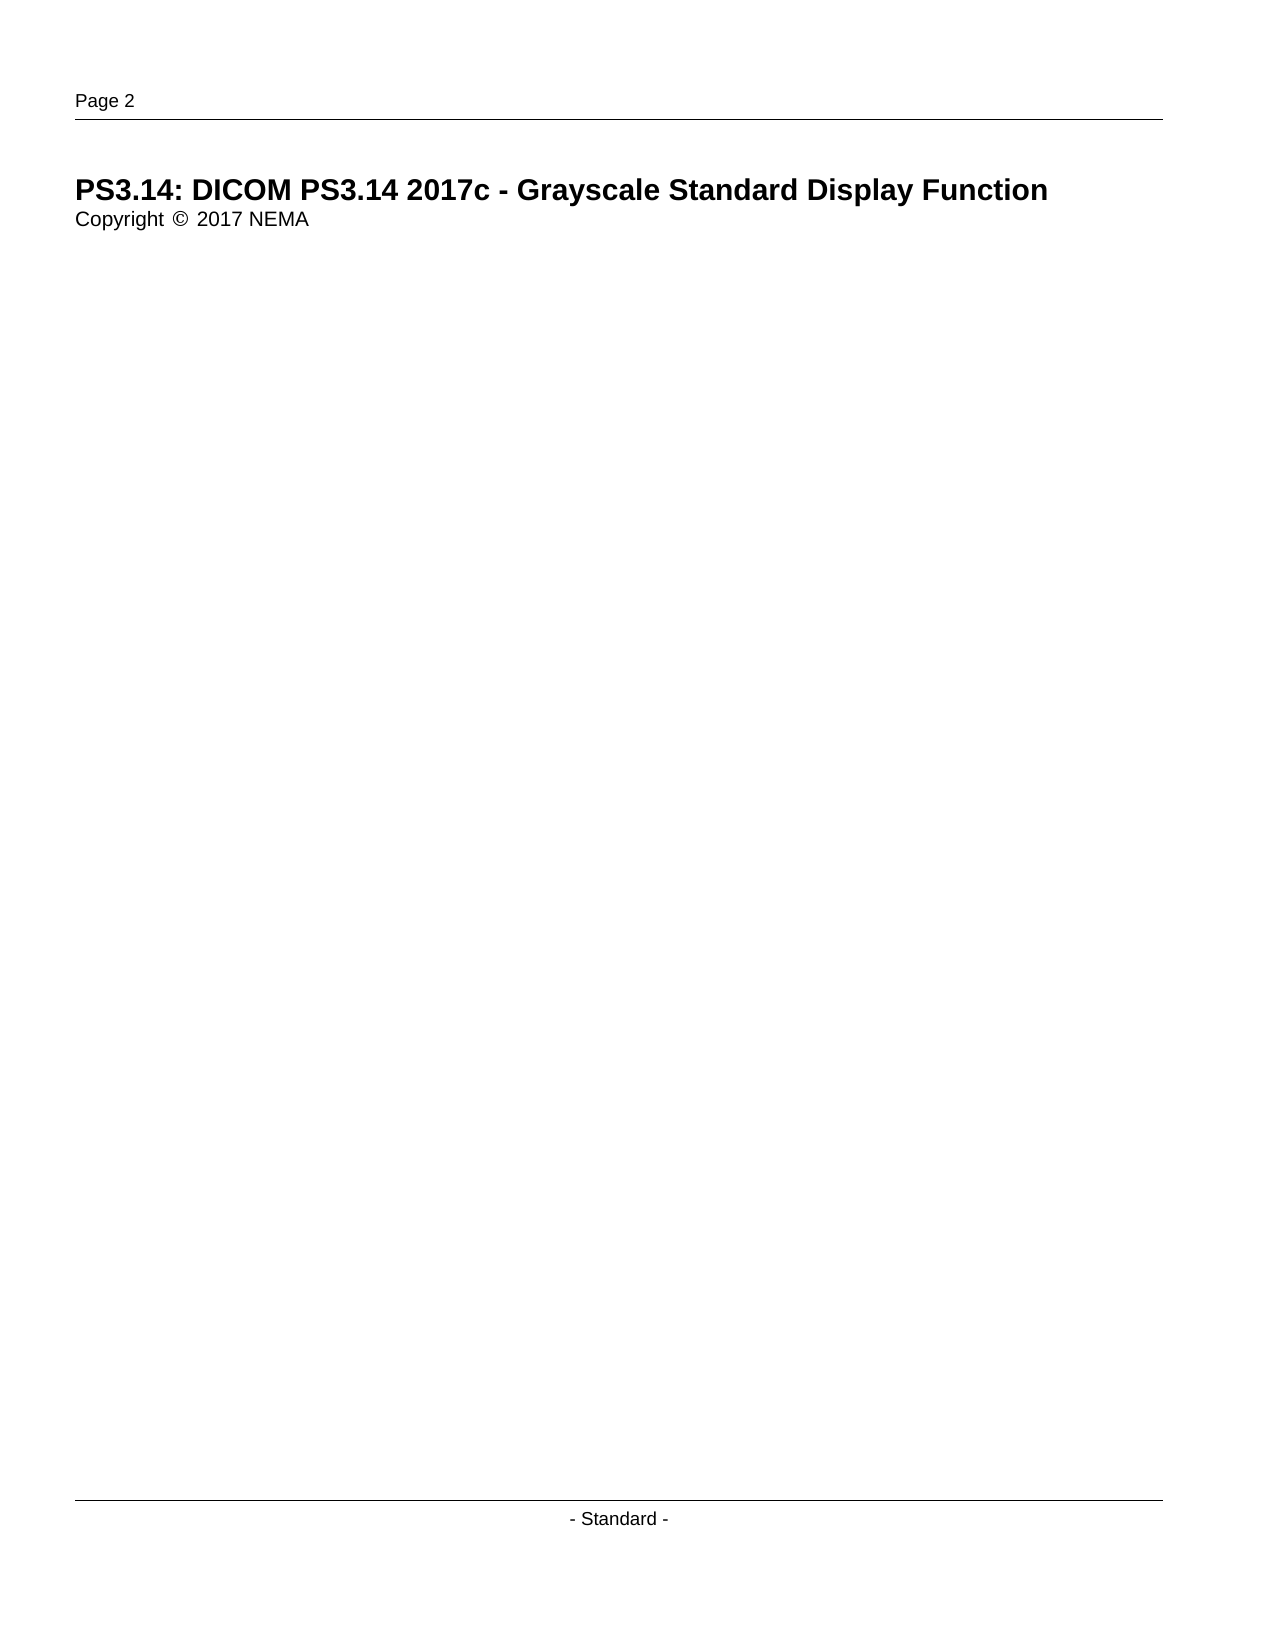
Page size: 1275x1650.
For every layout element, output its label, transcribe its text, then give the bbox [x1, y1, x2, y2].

text Copyright © 2017 NEMA [75, 207, 1162, 232]
text PS3.14: DICOM PS3.14 2017c - Grayscale Standard Display Function [75, 172, 1162, 207]
